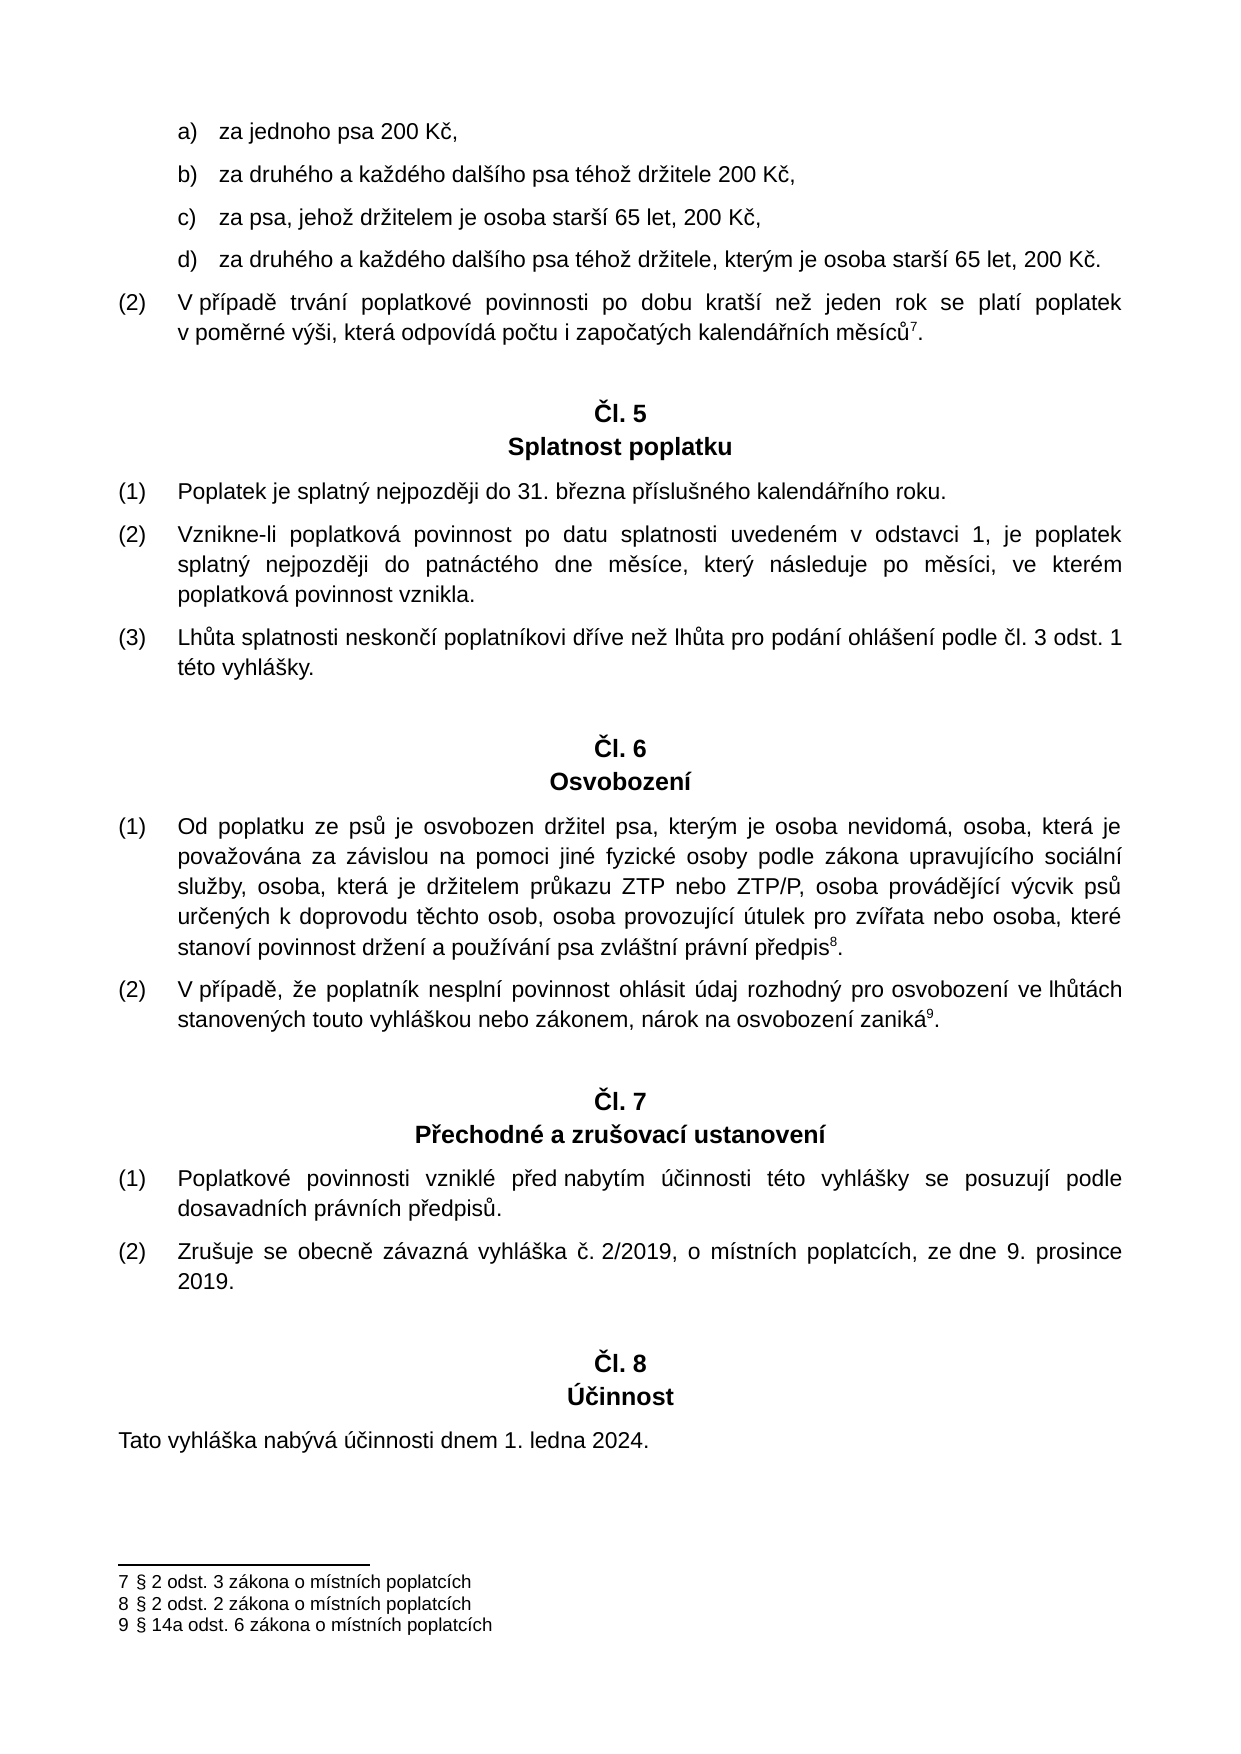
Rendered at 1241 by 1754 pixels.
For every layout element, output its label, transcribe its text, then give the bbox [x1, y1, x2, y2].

list § 2 odst. 3 zákona o místních poplatcích [118, 1571, 1122, 1592]
list za jednoho psa 200 Kč, [177, 118, 1122, 144]
list Lhůta splatnosti neskončí poplatníkovi dříve než lhůta pro podání ohlášení podle čl. 3 odst. 1 této vyhlášky. [118, 624, 1122, 680]
list Zrušuje se obecně závazná vyhláška č. 2/2019, o místních poplatcích, ze dne 9. prosince 2019. [118, 1238, 1122, 1295]
list Od poplatku ze psů je osvobozen držitel psa, kterým je osoba nevidomá, osoba, která je považována za závislou na pomoci jiné fyzické osoby podle zákona upravujícího sociální služby, osoba, která je držitelem průkazu ZTP nebo ZTP/P, osoba provádějící výcvik psů určených k doprovodu těchto osob, osoba provozující útulek pro zvířata nebo osoba, které stanoví povinnost držení a používání psa zvláštní právní předpis. [118, 813, 1122, 960]
list za druhého a každého dalšího psa téhož držitele, kterým je osoba starší 65 let, 200 Kč. [177, 246, 1122, 273]
subtitle Čl. 5 Splatnost poplatku [118, 399, 1122, 461]
list za druhého a každého dalšího psa téhož držitele 200 Kč, [177, 161, 1122, 187]
list § 14a odst. 6 zákona o místních poplatcích [118, 1614, 1122, 1635]
subtitle Čl. 6 Osvobození [118, 734, 1122, 796]
list Poplatek je splatný nejpozději do 31. března příslušného kalendářního roku. [118, 478, 1122, 504]
text Tato vyhláška nabývá účinnosti dnem 1. ledna 2024. [118, 1427, 1122, 1453]
list Poplatkové povinnosti vzniklé před nabytím účinnosti této vyhlášky se posuzují podle dosavadních právních předpisů. [118, 1165, 1122, 1222]
subtitle Čl. 7 Přechodné a zrušovací ustanovení [118, 1087, 1122, 1148]
list V případě, že poplatník nesplní povinnost ohlásit údaj rozhodný pro osvobození ve lhůtách stanovených touto vyhláškou nebo zákonem, nárok na osvobození zaniká. [118, 976, 1122, 1033]
list Vznikne-li poplatková povinnost po datu splatnosti uvedeném v odstavci 1, je poplatek splatný nejpozději do patnáctého dne měsíce, který následuje po měsíci, ve kterém poplatková povinnost vznikla. [118, 521, 1122, 607]
list V případě trvání poplatkové povinnosti po dobu kratší než jeden rok se platí poplatek v poměrné výši, která odpovídá počtu i započatých kalendářních měsíců. [118, 289, 1122, 346]
subtitle Čl. 8 Účinnost [118, 1348, 1122, 1410]
list za psa, jehož držitelem je osoba starší 65 let, 200 Kč, [177, 203, 1122, 230]
list § 2 odst. 2 zákona o místních poplatcích [118, 1592, 1122, 1614]
